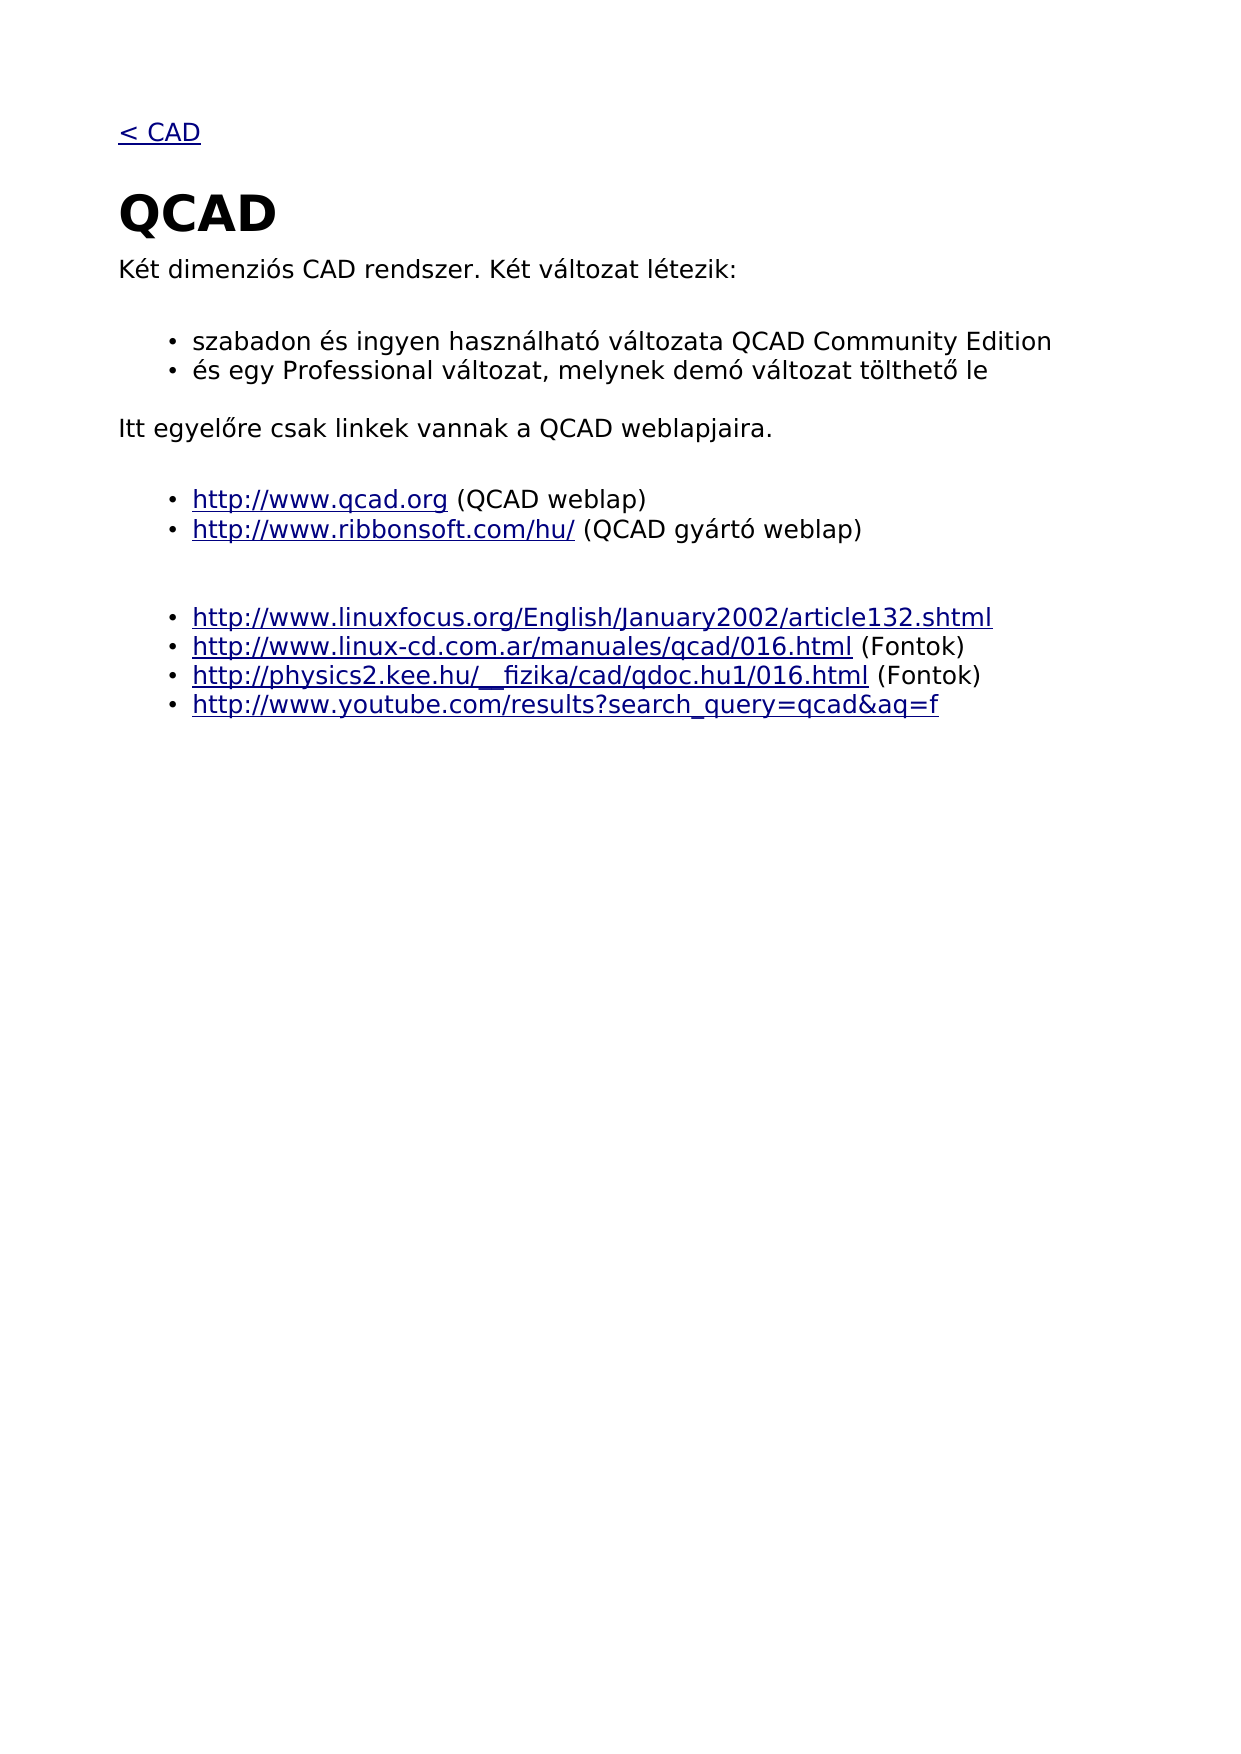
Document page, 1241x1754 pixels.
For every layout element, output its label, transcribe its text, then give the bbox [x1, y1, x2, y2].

text Itt egyelőre csak linkek vannak a QCAD weblapjaira. [118, 414, 1122, 444]
subtitle QCAD [118, 185, 1122, 243]
list szabadon és ingyen használható változata QCAD Community Edition [177, 327, 1122, 356]
list http://www.qcad.org (QCAD weblap) [177, 486, 1122, 515]
list http://www.linux-cd.com.ar/manuales/qcad/016.html (Fontok) [177, 632, 1122, 661]
list és egy Professional változat, melynek demó változat tölthető le [177, 356, 1122, 385]
list http://www.youtube.com/results?search_query=qcad&aq=f [177, 690, 1122, 719]
list http://physics2.kee.hu/__fizika/cad/qdoc.hu1/016.html (Fontok) [177, 661, 1122, 690]
text < CAD [118, 118, 1122, 147]
list http://www.ribbonsoft.com/hu/ (QCAD gyártó weblap) [177, 515, 1122, 544]
list http://www.linuxfocus.org/English/January2002/article132.shtml [177, 603, 1122, 632]
text Két dimenziós CAD rendszer. Két változat létezik: [118, 256, 1122, 285]
